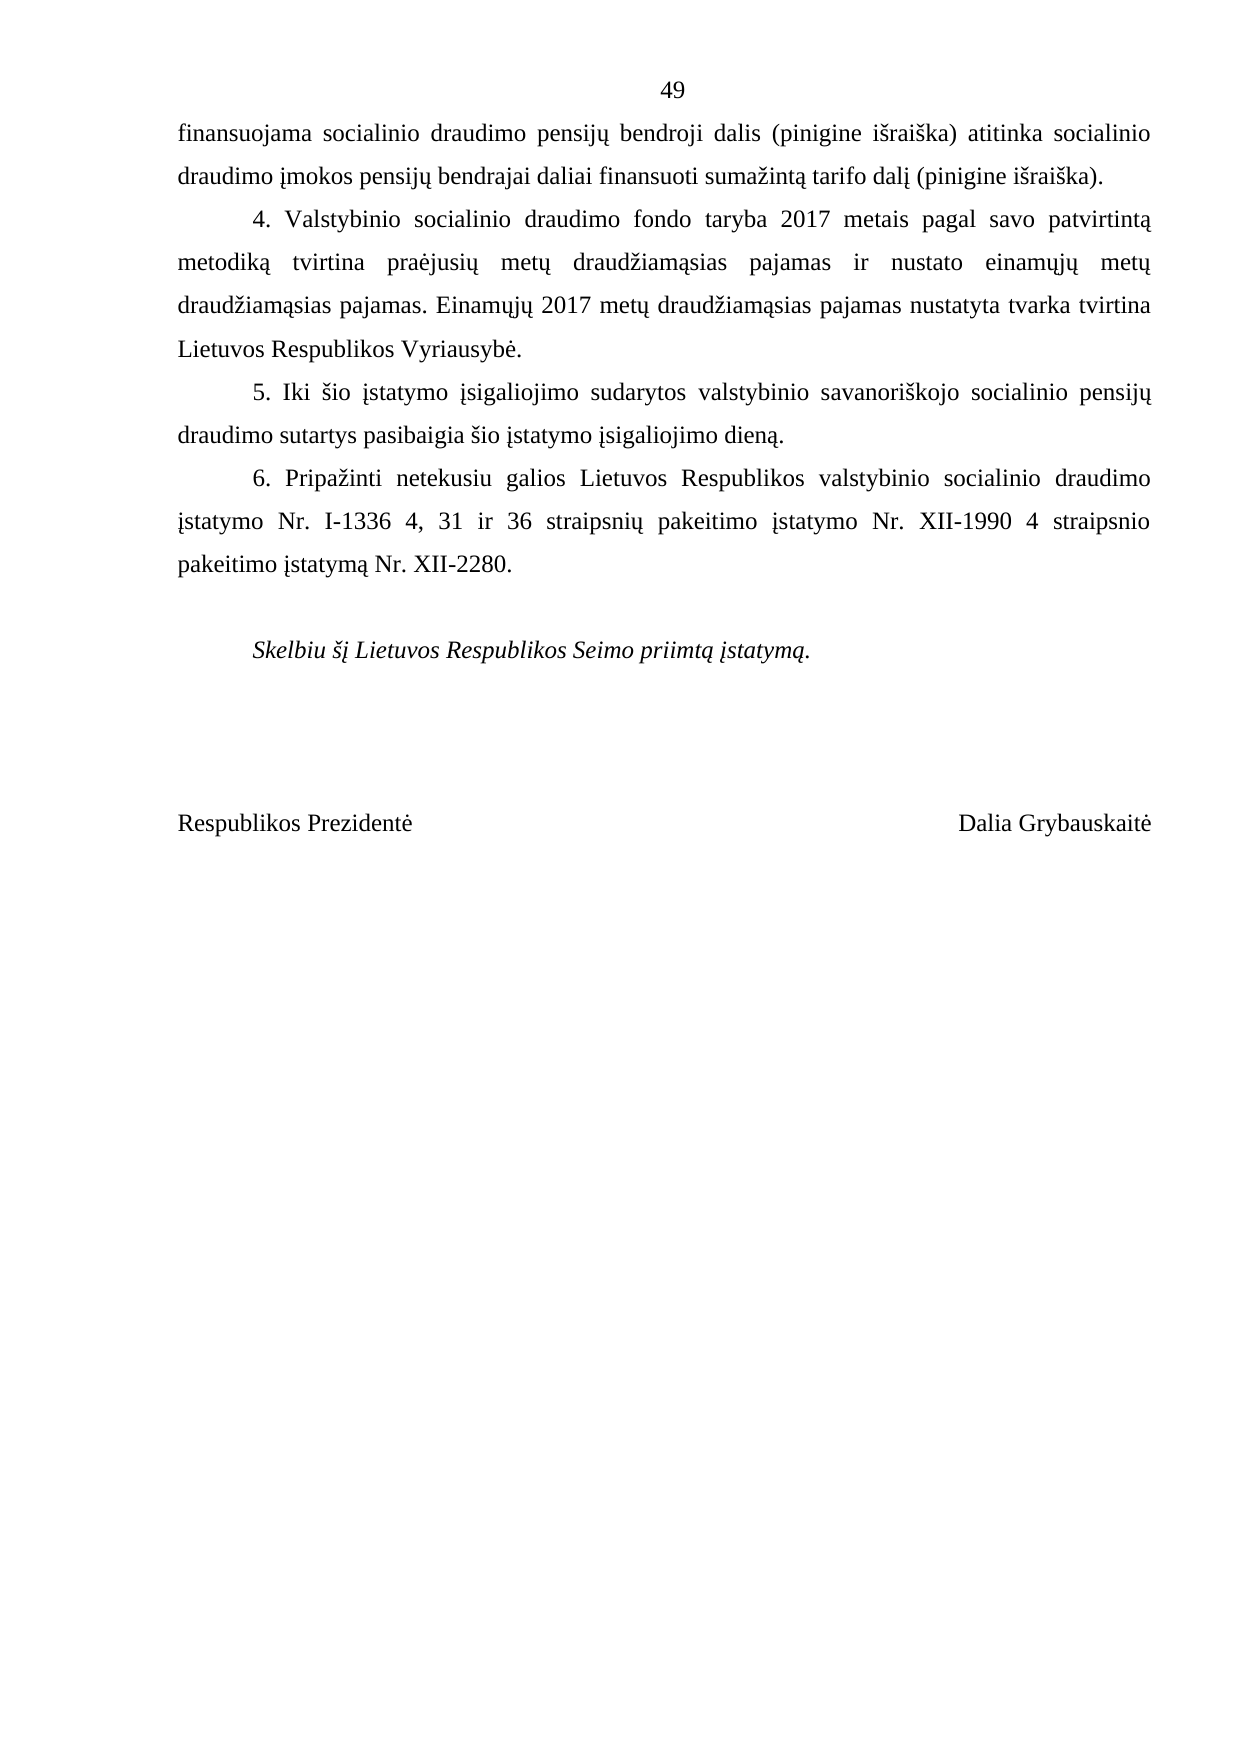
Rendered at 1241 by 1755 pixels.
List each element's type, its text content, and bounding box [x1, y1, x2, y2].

text 5. Iki šio įstatymo įsigaliojimo sudarytos valstybinio savanoriškojo socialinio pensijų draudimo sutartys pasibaigia šio įstatymo įsigaliojimo dieną. [177, 377, 1152, 449]
text 6. Pripažinti netekusiu galios Lietuvos Respublikos valstybinio socialinio draudimo įstatymo Nr. I-1336 4, 31 ir 36 straipsnių pakeitimo įstatymo Nr. XII-1990 4 straipsnio pakeitimo įstatymą Nr. XII-2280. [177, 463, 1152, 578]
text finansuojama socialinio draudimo pensijų bendroji dalis (pinigine išraiška) atitinka socialinio draudimo įmokos pensijų bendrajai daliai finansuoti sumažintą tarifo dalį (pinigine išraiška). [177, 118, 1152, 190]
text Skelbiu šį Lietuvos Respublikos Seimo priimtą įstatymą. [177, 636, 1152, 664]
text Respublikos Prezidentė Dalia Grybauskaitė [177, 808, 1152, 837]
text 4. Valstybinio socialinio draudimo fondo taryba 2017 metais pagal savo patvirtintą metodiką tvirtina praėjusių metų draudžiamąsias pajamas ir nustato einamųjų metų draudžiamąsias pajamas. Einamųjų 2017 metų draudžiamąsias pajamas nustatyta tvarka tvirtina Lietuvos Respublikos Vyriausybė. [177, 204, 1152, 362]
